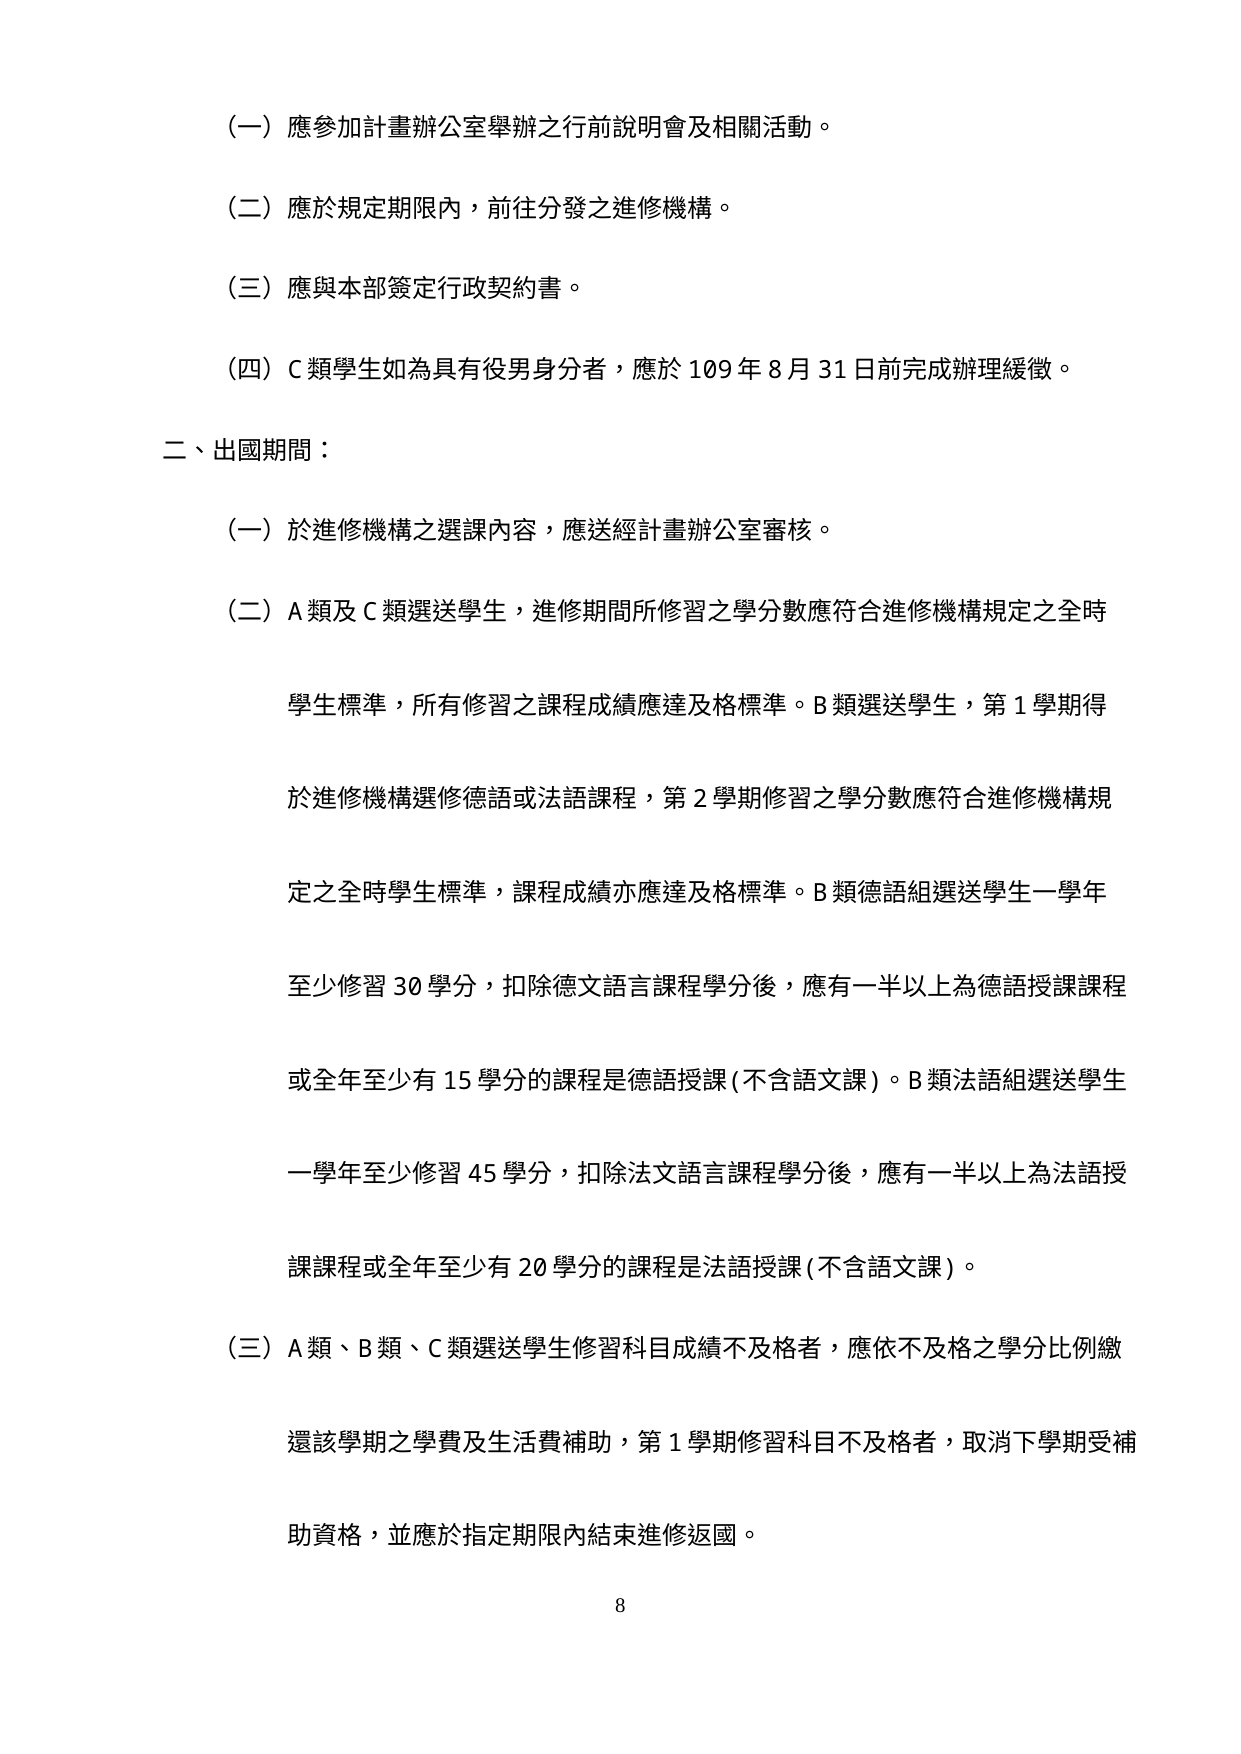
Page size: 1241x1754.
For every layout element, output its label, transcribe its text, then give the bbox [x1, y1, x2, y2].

text （一）於進修機構之選課內容，應送經計畫辦公室審核。 [212, 487, 1128, 550]
text （四）C類學生如為具有役男身分者，應於109年8月31日前完成辦理緩徵。 [212, 326, 1128, 388]
text （一）應參加計畫辦公室舉辦之行前說明會及相關活動。 [212, 84, 1128, 147]
text （三）應與本部簽定行政契約書。 [212, 245, 1128, 308]
text （三）A類、B類、C類選送學生修習科目成績不及格者，應依不及格之學分比例繳還該學期之學費及生活費補助，第1學期修習科目不及格者，取消下學期受補助資格，並應於指定期限內結束進修返國。 [212, 1305, 1141, 1555]
text （二）應於規定期限內，前往分發之進修機構。 [212, 165, 1128, 227]
text 二、出國期間： [162, 407, 1128, 469]
text （二）A類及C類選送學生，進修期間所修習之學分數應符合進修機構規定之全時學生標準，所有修習之課程成績應達及格標準。B類選送學生，第1學期得於進修機構選修德語或法語課程，第2學期修習之學分數應符合進修機構規定之全時學生標準，課程成績亦應達及格標準。B類德語組選送學生一學年至少修習30學分，扣除德文語言課程學分後，應有一半以上為德語授課課程或全年至少有15學分的課程是德語授課(不含語文課)。B類法語組選送學生一學年至少修習45學分，扣除法文語言課程學分後，應有一半以上為法語授課課程或全年至少有20學分的課程是法語授課(不含語文課)。 [212, 568, 1128, 1287]
